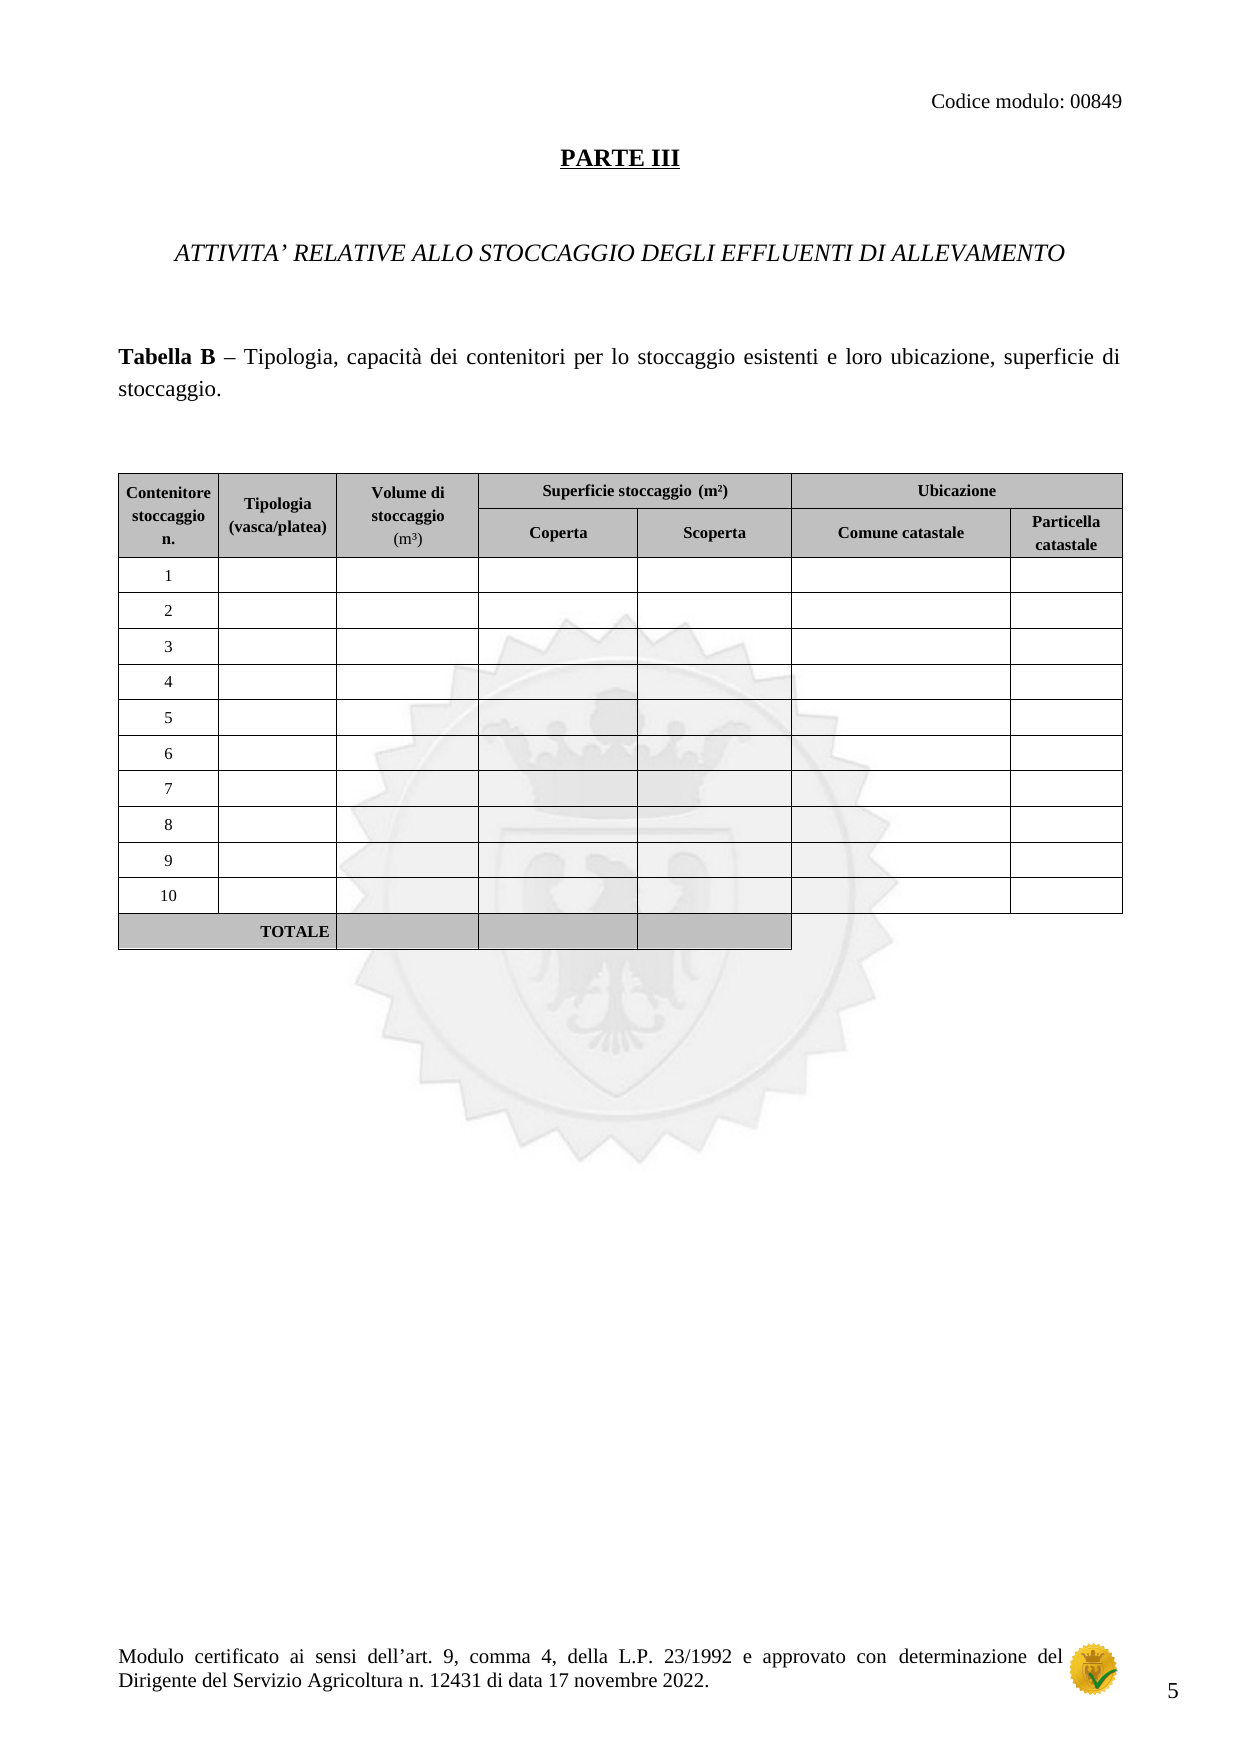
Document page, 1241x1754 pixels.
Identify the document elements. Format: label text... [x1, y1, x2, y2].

table_cell [219, 593, 336, 628]
table_cell [792, 700, 1010, 735]
table_cell [638, 736, 791, 770]
table_cell [638, 914, 791, 948]
table_cell [219, 558, 336, 592]
table_cell [792, 843, 1010, 877]
table_cell [219, 878, 336, 913]
table_cell [337, 878, 478, 913]
table_cell [638, 593, 791, 628]
table_cell 4 [119, 665, 218, 699]
table_cell [479, 629, 637, 663]
table_cell [1011, 843, 1122, 877]
list ATTIVITA’ RELATIVE ALLO STOCCAGGIO DEGLI EFFLUENTI DI ALLEVAMENTO [118, 238, 1122, 267]
table_cell [219, 807, 336, 842]
picture [1069, 1643, 1119, 1695]
table_cell [337, 736, 478, 770]
table_cell [638, 878, 791, 913]
table_cell [219, 843, 336, 877]
table_cell [792, 807, 1010, 842]
table_cell [638, 807, 791, 842]
table_cell [638, 771, 791, 806]
table_cell 8 [119, 807, 218, 842]
table_cell 6 [119, 736, 218, 770]
table_cell Scoperta [638, 509, 791, 557]
table_cell [337, 629, 478, 663]
table_cell TOTALE [119, 914, 336, 948]
table_cell [792, 558, 1010, 592]
table_cell 2 [119, 593, 218, 628]
table_cell [638, 700, 791, 735]
table_cell [792, 878, 1010, 913]
table_cell Coperta [479, 509, 637, 557]
table_header Contenitore stoccaggio n. [119, 474, 218, 557]
list PARTE III [118, 143, 1122, 172]
table_cell [337, 558, 478, 592]
table_cell [792, 771, 1010, 806]
table_cell [337, 807, 478, 842]
table_cell [638, 558, 791, 592]
table_cell [792, 665, 1010, 699]
table_header Ubicazione [792, 474, 1122, 508]
table_cell 9 [119, 843, 218, 877]
table_cell [219, 736, 336, 770]
table_cell 3 [119, 629, 218, 663]
table_cell [479, 771, 637, 806]
table_cell [219, 771, 336, 806]
table_cell [1011, 878, 1122, 913]
table_cell [337, 593, 478, 628]
picture [339, 948, 901, 1172]
table_cell Comune catastale [792, 509, 1010, 557]
table_cell [479, 843, 637, 877]
table_cell [1011, 807, 1122, 842]
table_cell [792, 629, 1010, 663]
table_cell [479, 807, 637, 842]
table_cell Particella catastale [1011, 509, 1122, 557]
table_cell [1011, 593, 1122, 628]
table_cell [1011, 665, 1122, 699]
table_header Tipologia (vasca/platea) [219, 474, 336, 557]
table_cell [1011, 771, 1122, 806]
table_cell 10 [119, 878, 218, 913]
table_cell [479, 558, 637, 592]
table_header Volume di stoccaggio (m³) [337, 474, 478, 557]
table_cell [1010, 914, 1122, 948]
table_cell [792, 593, 1010, 628]
table_cell [337, 665, 478, 699]
table_cell [638, 629, 791, 663]
table_cell [479, 700, 637, 735]
table_cell [1011, 736, 1122, 770]
table_cell [337, 914, 478, 948]
table_cell [219, 665, 336, 699]
table_cell [638, 665, 791, 699]
table_cell 7 [119, 771, 218, 806]
table_cell [1011, 629, 1122, 663]
table_cell [479, 665, 637, 699]
table_cell [1011, 558, 1122, 592]
table_cell [337, 771, 478, 806]
table_cell [792, 736, 1010, 770]
table_cell [479, 914, 637, 948]
table_cell [337, 700, 478, 735]
table_cell 1 [119, 558, 218, 592]
table_cell [219, 629, 336, 663]
table_cell [638, 843, 791, 877]
text Tabella B – Tipologia, capacità dei contenitori per lo stoccaggio esistenti e loro ubicazione, superficie di stoccaggio. [118, 343, 1122, 401]
table_cell [1011, 700, 1122, 735]
table_cell 5 [119, 700, 218, 735]
table_cell [219, 700, 336, 735]
table_cell [792, 914, 1010, 948]
table_cell [479, 736, 637, 770]
table_header Superficie stoccaggio (m²) [479, 474, 791, 508]
table_cell [337, 843, 478, 877]
table_cell [479, 878, 637, 913]
table_cell [479, 593, 637, 628]
